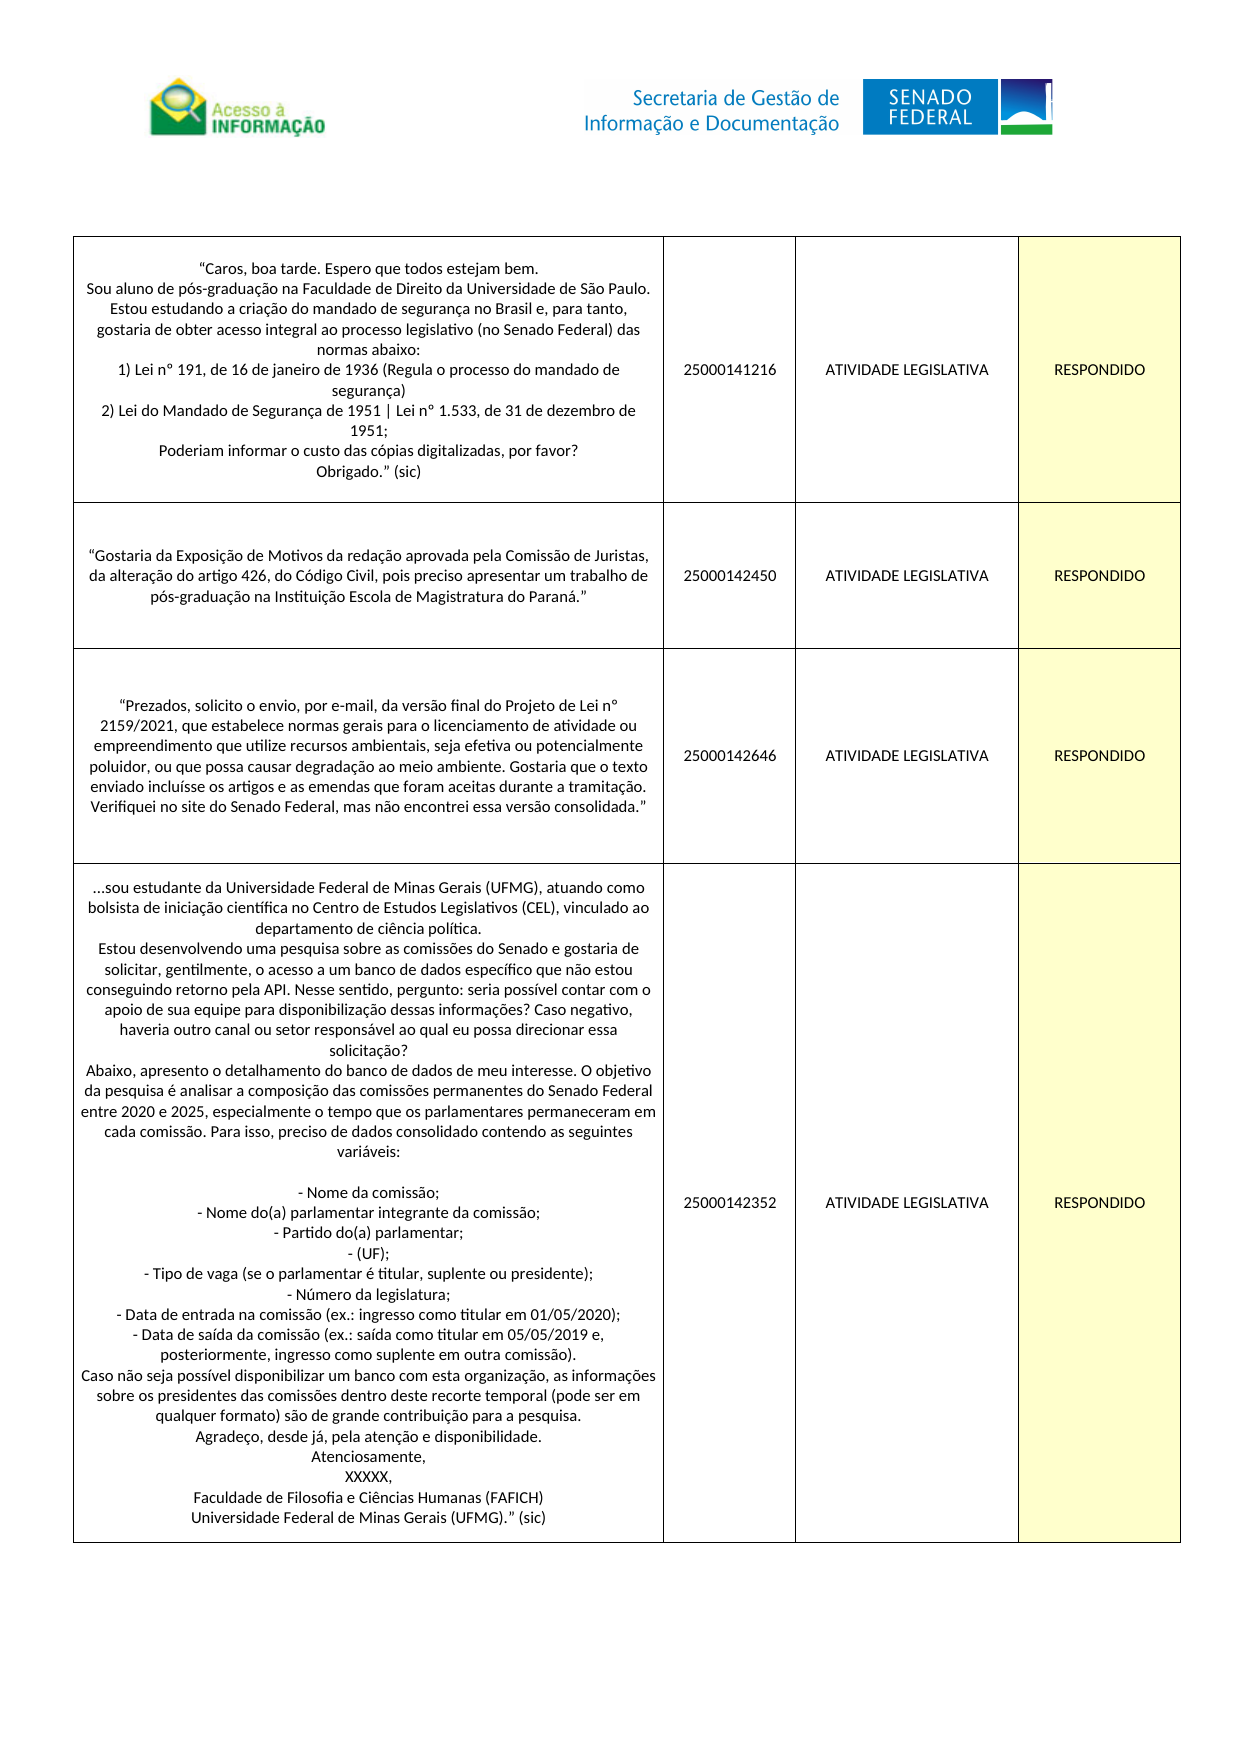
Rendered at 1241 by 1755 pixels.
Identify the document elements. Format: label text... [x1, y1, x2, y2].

table_cell RESPONDIDO [1019, 649, 1180, 862]
table_cell ATIVIDADE LEGISLATIVA [796, 864, 1018, 1542]
table_cell “Prezados, solicito o envio, por e-mail, da versão final do Projeto de Lei nº 2159/2021, que estabelece normas gerais para o licenciamento de atividade ou empreendimento que utilize recursos ambientais, seja efetiva ou potencialmente poluidor, ou que possa causar degradação ao meio ambiente. Gostaria que o texto enviado incluísse os artigos e as emendas que foram aceitas durante a tramitação. Verifiquei no site do Senado Federal, mas não encontrei essa versão consolidada.” [74, 649, 663, 862]
table_cell ATIVIDADE LEGISLATIVA [796, 237, 1018, 502]
table_cell 25000141216 [664, 237, 795, 502]
table_cell RESPONDIDO [1019, 864, 1180, 1542]
table_cell “Gostaria da Exposição de Motivos da redação aprovada pela Comissão de Juristas, da alteração do artigo 426, do Código Civil, pois preciso apresentar um trabalho de pós-graduação na Instituição Escola de Magistratura do Paraná.” [74, 503, 663, 648]
table_cell ATIVIDADE LEGISLATIVA [796, 649, 1018, 862]
table_cell 25000142646 [664, 649, 795, 862]
table_cell ...sou estudante da Universidade Federal de Minas Gerais (UFMG), atuando como bolsista de iniciação científica no Centro de Estudos Legislativos (CEL), vinculado ao departamento de ciência política. Estou desenvolvendo uma pesquisa sobre as comissões do Senado e gostaria de solicitar, gentilmente, o acesso a um banco de dados específico que não estou conseguindo retorno pela API. Nesse sentido, pergunto: seria possível contar com o apoio de sua equipe para disponibilização dessas informações? Caso negativo, haveria outro canal ou setor responsável ao qual eu possa direcionar essa solicitação? Abaixo, apresento o detalhamento do banco de dados de meu interesse. O objetivo da pesquisa é analisar a composição das comissões permanentes do Senado Federal entre 2020 e 2025, especialmente o tempo que os parlamentares permaneceram em cada comissão. Para isso, preciso de dados consolidado contendo as seguintes variáveis: - Nome da comissão; - Nome do(a) parlamentar integrante da comissão; - Partido do(a) parlamentar; - (UF); - Tipo de vaga (se o parlamentar é titular, suplente ou presidente); - Número da legislatura; - Data de entrada na comissão (ex.: ingresso como titular em 01/05/2020); - Data de saída da comissão (ex.: saída como titular em 05/05/2019 e, posteriormente, ingresso como suplente em outra comissão). Caso não seja possível disponibilizar um banco com esta organização, as informações sobre os presidentes das comissões dentro deste recorte temporal (pode ser em qualquer formato) são de grande contribuição para a pesquisa. Agradeço, desde já, pela atenção e disponibilidade. Atenciosamente, XXXXX, Faculdade de Filosofia e Ciências Humanas (FAFICH) Universidade Federal de Minas Gerais (UFMG).” (sic) [74, 864, 663, 1542]
table_cell 25000142450 [664, 503, 795, 648]
table_cell “Caros, boa tarde. Espero que todos estejam bem. Sou aluno de pós-graduação na Faculdade de Direito da Universidade de São Paulo. Estou estudando a criação do mandado de segurança no Brasil e, para tanto, gostaria de obter acesso integral ao processo legislativo (no Senado Federal) das normas abaixo: 1) Lei nº 191, de 16 de janeiro de 1936 (Regula o processo do mandado de segurança) 2) Lei do Mandado de Segurança de 1951 | Lei nº 1.533, de 31 de dezembro de 1951; Poderiam informar o custo das cópias digitalizadas, por favor? Obrigado.” (sic) [74, 237, 663, 502]
table_cell 25000142352 [664, 864, 795, 1542]
table_cell RESPONDIDO [1019, 237, 1180, 502]
table_cell ATIVIDADE LEGISLATIVA [796, 503, 1018, 648]
table_cell RESPONDIDO [1019, 503, 1180, 648]
